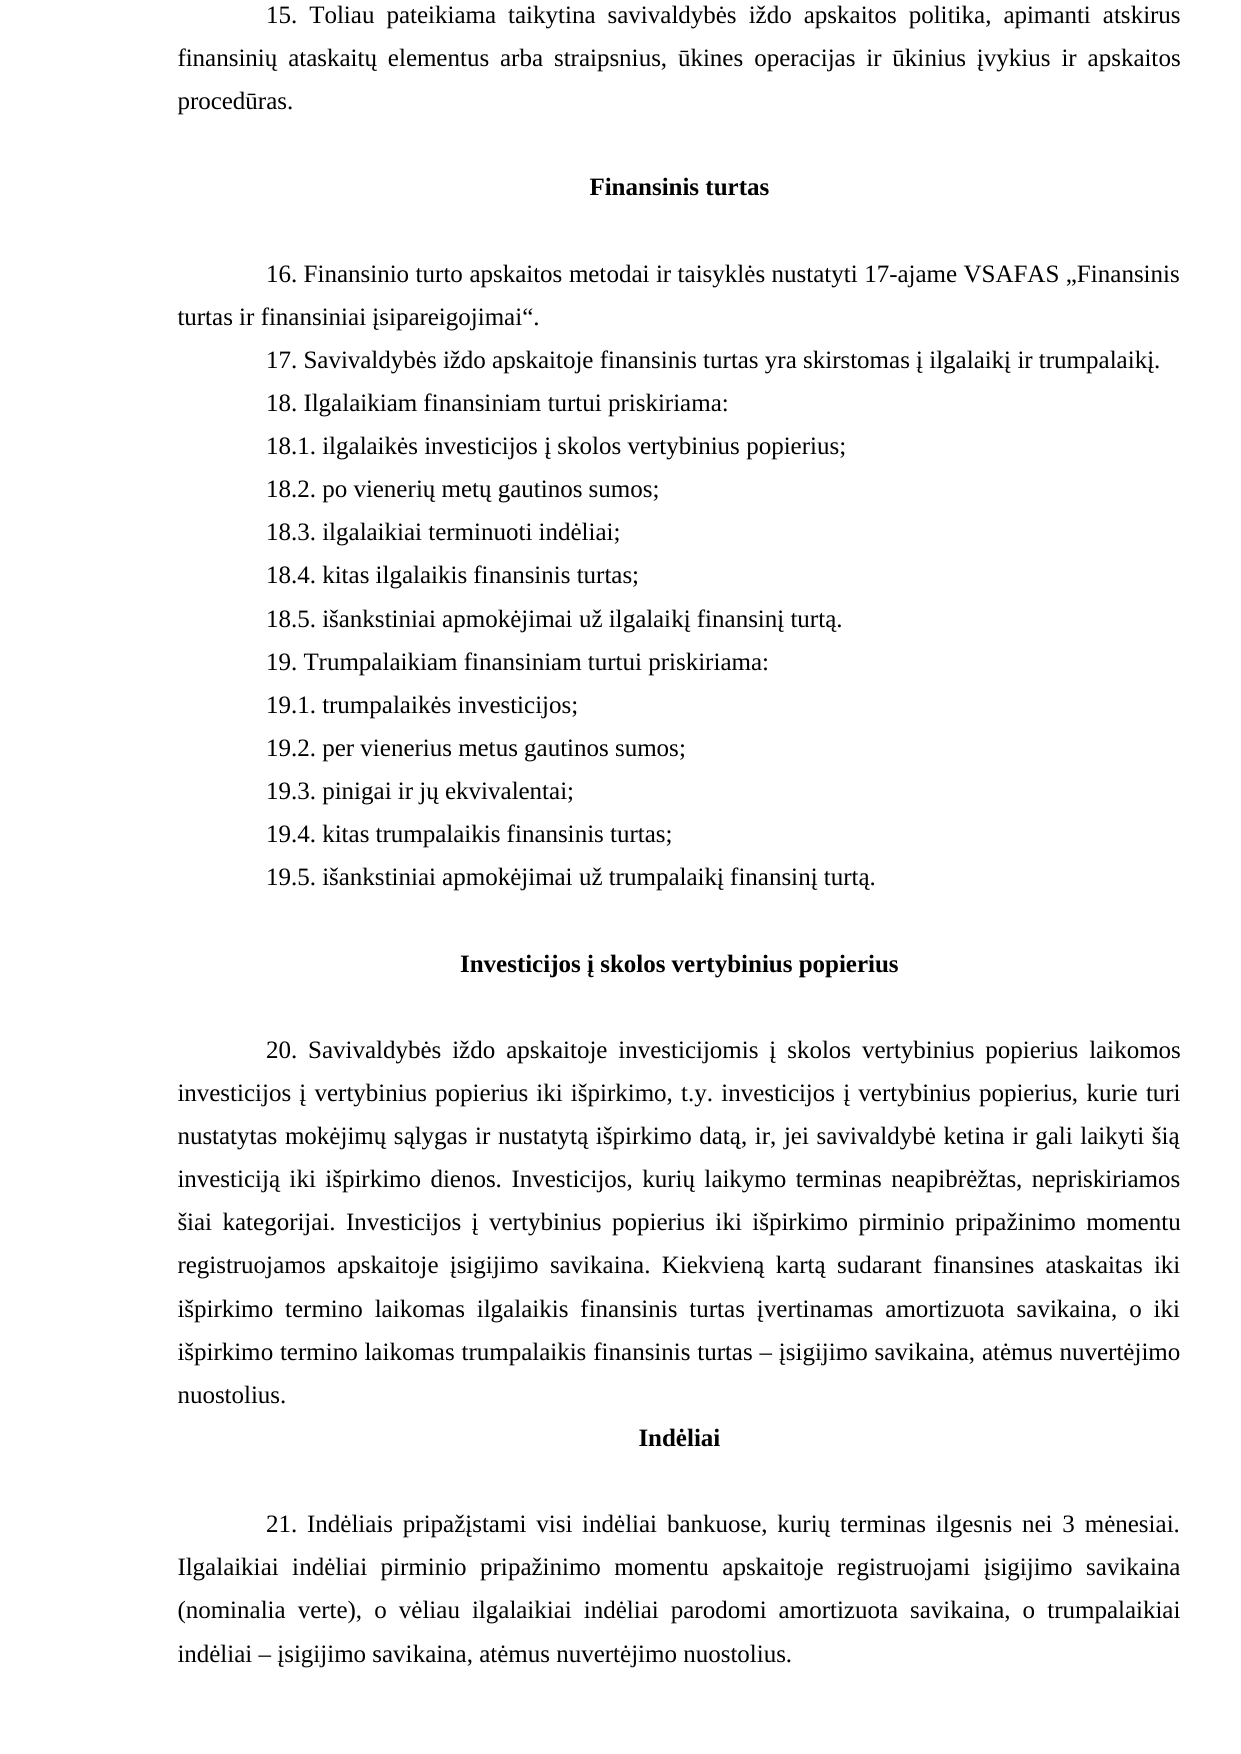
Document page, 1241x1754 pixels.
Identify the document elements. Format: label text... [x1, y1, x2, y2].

text 18.5. išankstiniai apmokėjimai už ilgalaikį finansinį turtą. [177, 604, 1181, 632]
text 21. Indėliais pripažįstami visi indėliai bankuose, kurių terminas ilgesnis nei 3 mėnesiai. Ilgalaikiai indėliai pirminio pripažinimo momentu apskaitoje registruojami įsigijimo savikaina (nominalia verte), o vėliau ilgalaikiai indėliai parodomi amortizuota savikaina, o trumpalaikiai indėliai – įsigijimo savikaina, atėmus nuvertėjimo nuostolius. [177, 1509, 1181, 1667]
text 19.5. išankstiniai apmokėjimai už trumpalaikį finansinį turtą. [177, 862, 1181, 891]
text 19.4. kitas trumpalaikis finansinis turtas; [177, 819, 1181, 848]
text 16. Finansinio turto apskaitos metodai ir taisyklės nustatyti 17-ajame VSAFAS „Finansinis turtas ir finansiniai įsipareigojimai“. [177, 259, 1181, 331]
text 18.2. po vienerių metų gautinos sumos; [177, 474, 1181, 503]
text 20. Savivaldybės iždo apskaitoje investicijomis į skolos vertybinius popierius laikomos investicijos į vertybinius popierius iki išpirkimo, t.y. investicijos į vertybinius popierius, kurie turi nustatytas mokėjimų sąlygas ir nustatytą išpirkimo datą, ir, jei savivaldybė ketina ir gali laikyti šią investiciją iki išpirkimo dienos. Investicijos, kurių laikymo terminas neapibrėžtas, nepriskiriamos šiai kategorijai. Investicijos į vertybinius popierius iki išpirkimo pirminio pripažinimo momentu registruojamos apskaitoje įsigijimo savikaina. Kiekvieną kartą sudarant finansines ataskaitas iki išpirkimo termino laikomas ilgalaikis finansinis turtas įvertinamas amortizuota savikaina, o iki išpirkimo termino laikomas trumpalaikis finansinis turtas – įsigijimo savikaina, atėmus nuvertėjimo nuostolius. [177, 1035, 1181, 1409]
text 18.1. ilgalaikės investicijos į skolos vertybinius popierius; [177, 431, 1181, 460]
text 15. Toliau pateikiama taikytina savivaldybės iždo apskaitos politika, apimanti atskirus finansinių ataskaitų elementus arba straipsnius, ūkines operacijas ir ūkinius įvykius ir apskaitos procedūras. [177, 0, 1181, 115]
text 17. Savivaldybės iždo apskaitoje finansinis turtas yra skirstomas į ilgalaikį ir trumpalaikį. [177, 345, 1181, 374]
text Finansinis turtas [177, 172, 1181, 201]
text 19. Trumpalaikiam finansiniam turtui priskiriama: [177, 647, 1181, 676]
text 18.3. ilgalaikiai terminuoti indėliai; [177, 517, 1181, 546]
text 18.4. kitas ilgalaikis finansinis turtas; [177, 561, 1181, 589]
text Investicijos į skolos vertybinius popierius [177, 949, 1181, 977]
text 19.1. trumpalaikės investicijos; [177, 690, 1181, 719]
text 19.2. per vienerius metus gautinos sumos; [177, 733, 1181, 762]
text 18. Ilgalaikiam finansiniam turtui priskiriama: [177, 388, 1181, 417]
text 19.3. pinigai ir jų ekvivalentai; [177, 776, 1181, 805]
text Indėliai [177, 1423, 1181, 1452]
